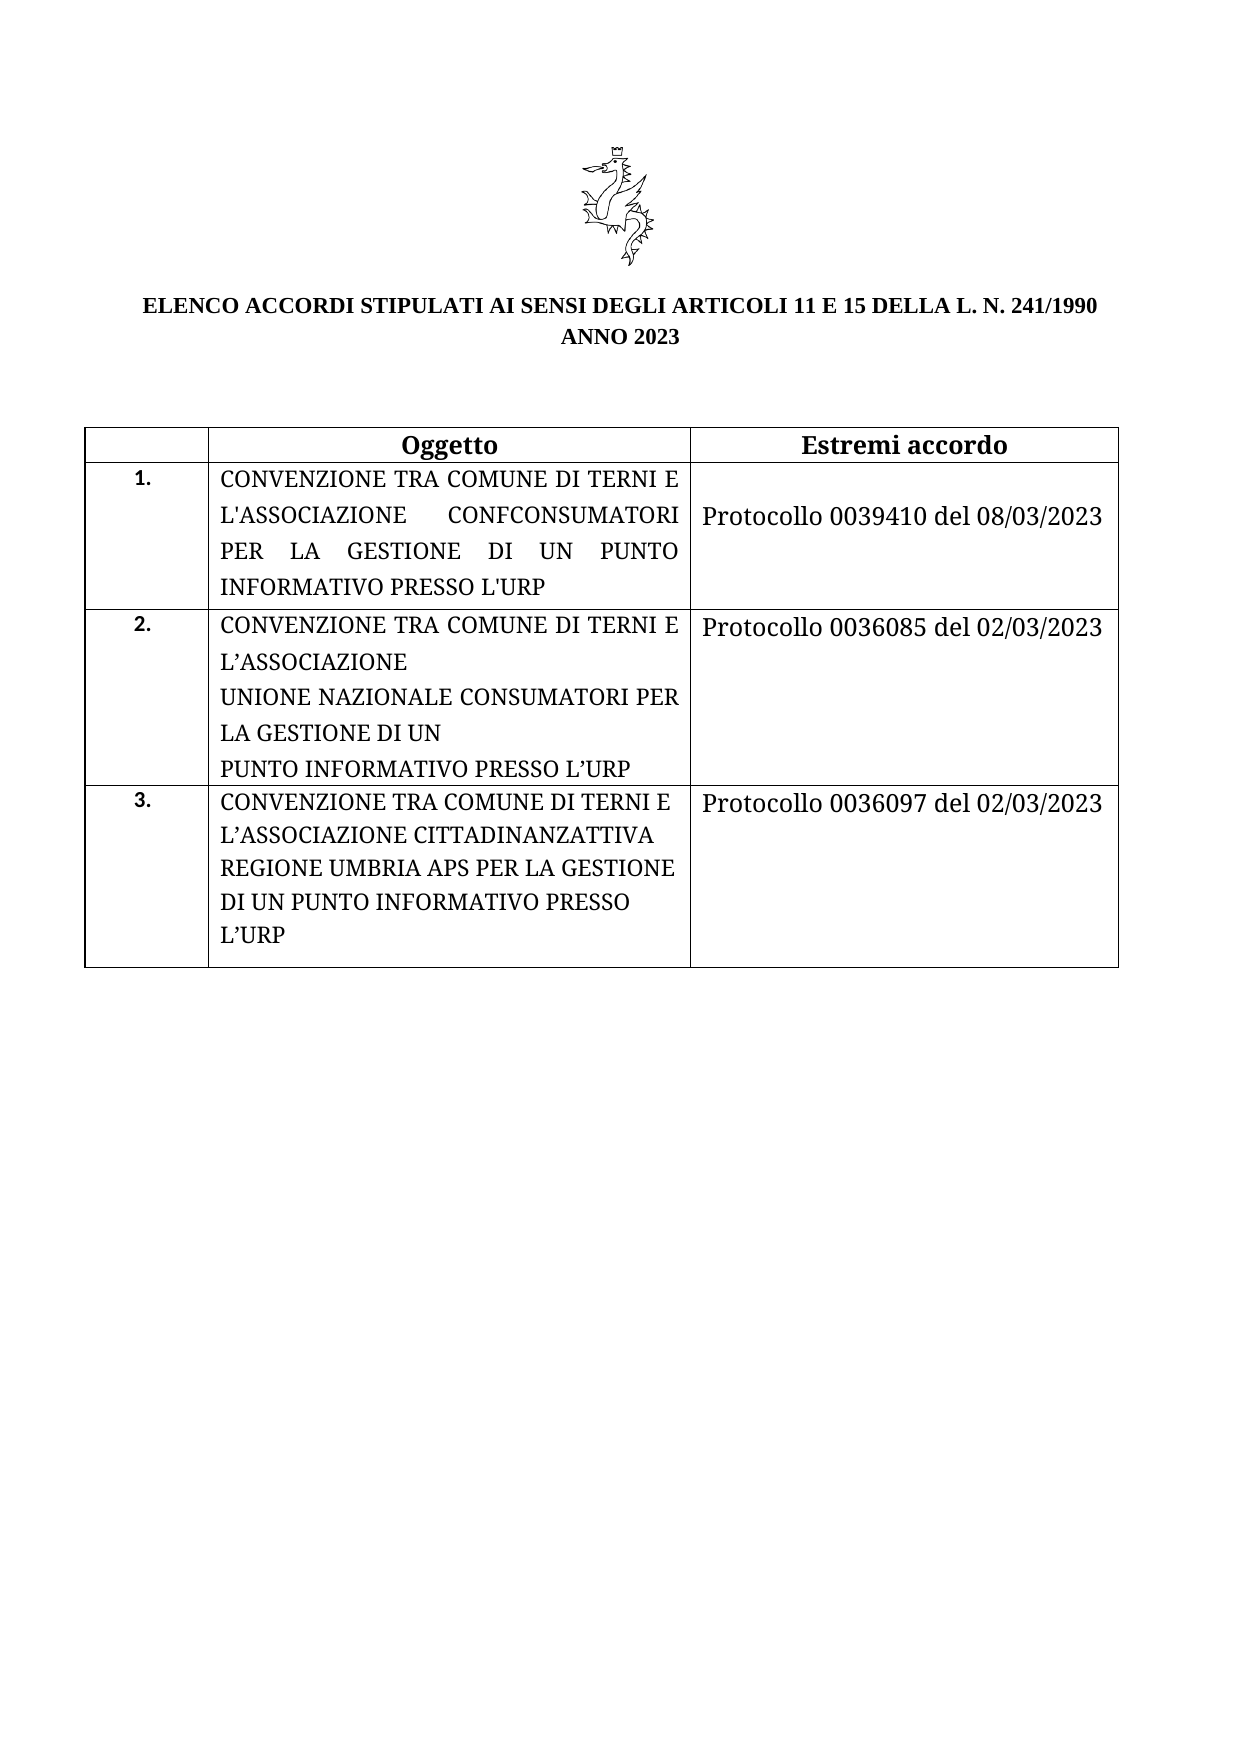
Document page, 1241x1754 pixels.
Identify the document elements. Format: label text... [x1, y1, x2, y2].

table_cell Protocollo 0039410 del 08/03/2023 [691, 463, 1118, 608]
table_cell [86, 463, 208, 608]
table_header Estremi accordo [691, 428, 1118, 462]
table_cell [86, 786, 208, 967]
table_cell CONVENZIONE TRA COMUNE DI TERNI E L’ASSOCIAZIONE CITTADINANZATTIVA REGIONE UMBRIA APS PER LA GESTIONE DI UN PUNTO INFORMATIVO PRESSO L’URP [209, 786, 690, 967]
table_cell [86, 610, 208, 784]
table_cell Protocollo 0036085 del 02/03/2023 [691, 610, 1118, 784]
table_cell CONVENZIONE TRA COMUNE DI TERNI E L'ASSOCIAZIONE CONFCONSUMATORI PER LA GESTIONE DI UN PUNTO INFORMATIVO PRESSO L'URP [209, 463, 690, 608]
text ELENCO ACCORDI STIPULATI AI SENSI DEGLI ARTICOLI 11 E 15 DELLA L. N. 241/1990 ANNO 2023 [118, 292, 1122, 349]
table_header Oggetto [209, 428, 690, 462]
table_cell Protocollo 0036097 del 02/03/2023 [691, 786, 1118, 967]
table_cell CONVENZIONE TRA COMUNE DI TERNI E L’ASSOCIAZIONE UNIONE NAZIONALE CONSUMATORI PER LA GESTIONE DI UN PUNTO INFORMATIVO PRESSO L’URP [209, 610, 690, 784]
table_header [86, 428, 208, 462]
